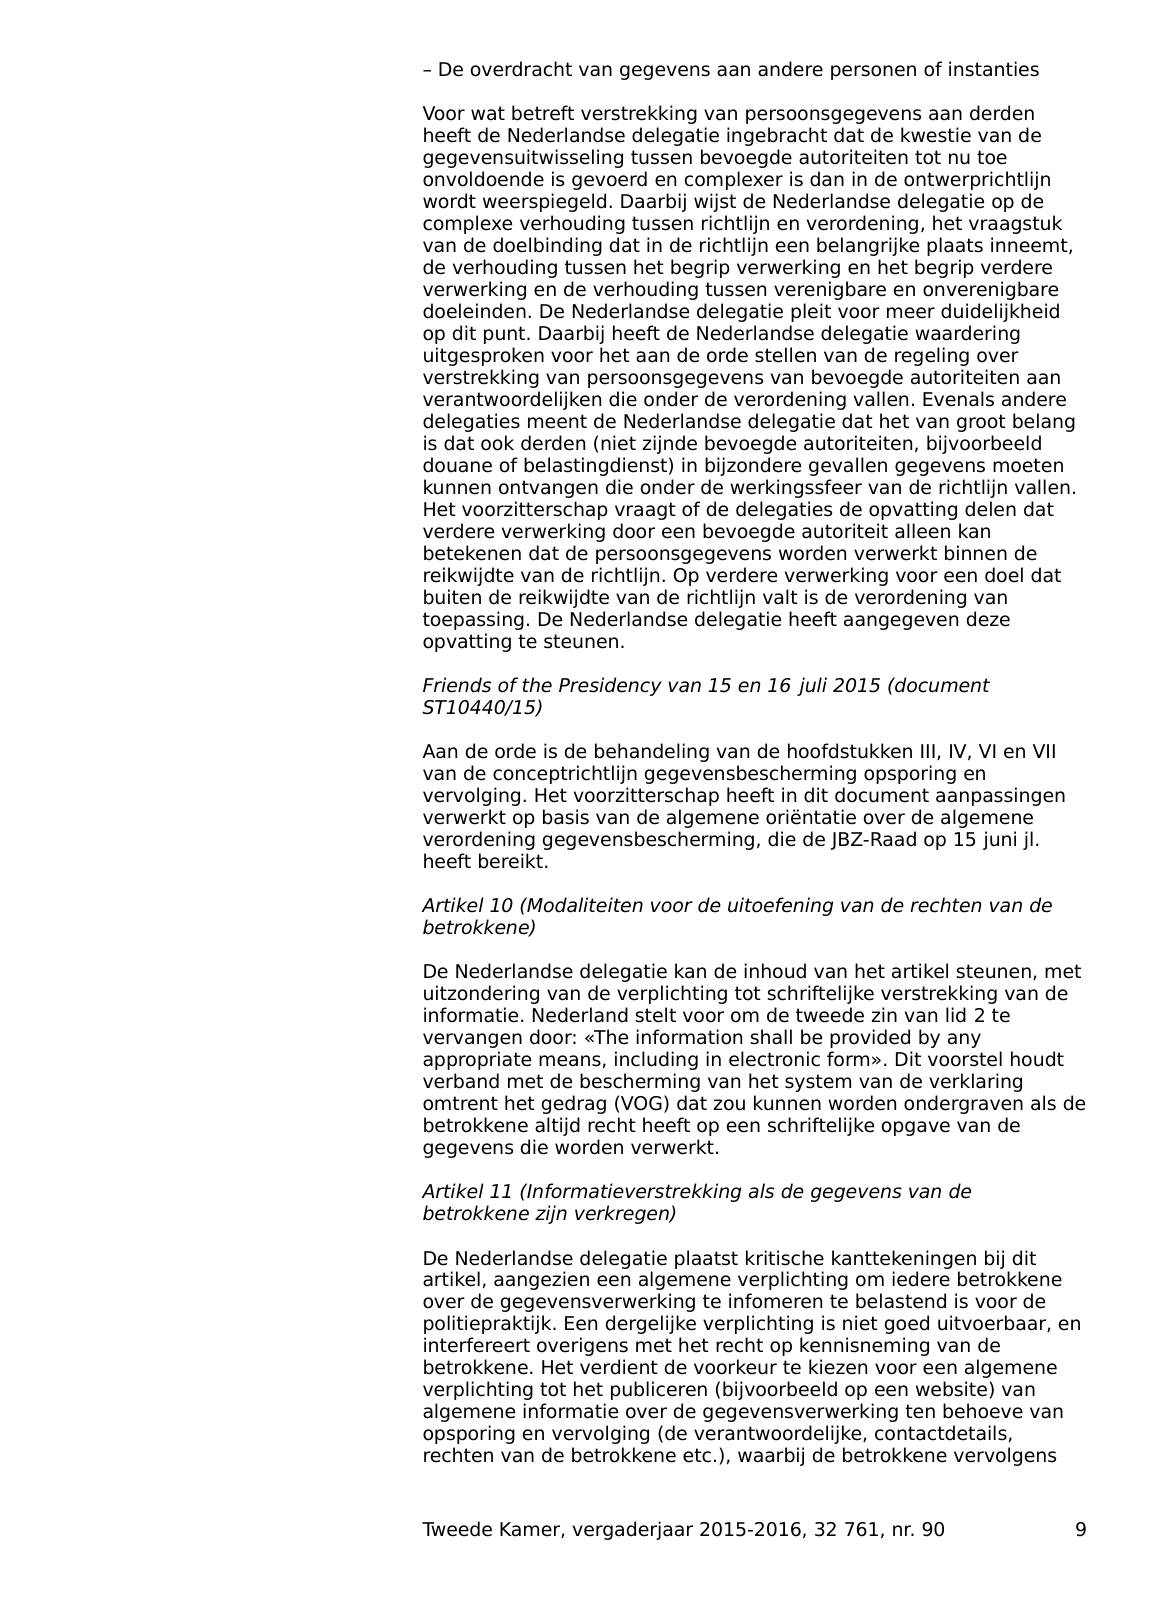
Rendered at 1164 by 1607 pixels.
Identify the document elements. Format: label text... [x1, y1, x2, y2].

subtitle Artikel 10 (Modaliteiten voor de uitoefening van de rechten van de betrokkene) [422, 895, 1087, 939]
text De Nederlandse delegatie kan de inhoud van het artikel steunen, met uitzondering van de verplichting tot schriftelijke verstrekking van de informatie. Nederland stelt voor om de tweede zin van lid 2 te vervangen door: «The information shall be provided by any appropriate means, including in electronic form». Dit voorstel houdt verband met de bescherming van het system van de verklaring omtrent het gedrag (VOG) dat zou kunnen worden ondergraven als de betrokkene altijd recht heeft op een schriftelijke opgave van de gegevens die worden verwerkt. [422, 961, 1087, 1159]
text De Nederlandse delegatie plaatst kritische kanttekeningen bij dit artikel, aangezien een algemene verplichting om iedere betrokkene over de gegevensverwerking te infomeren te belastend is voor de politiepraktijk. Een dergelijke verplichting is niet goed uitvoerbaar, en interfereert overigens met het recht op kennisneming van de betrokkene. Het verdient de voorkeur te kiezen voor een algemene verplichting tot het publiceren (bijvoorbeeld op een website) van algemene informatie over de gegevensverwerking ten behoeve van opsporing en vervolging (de verantwoordelijke, contactdetails, rechten van de betrokkene etc.), waarbij de betrokkene vervolgens [422, 1247, 1087, 1467]
subtitle Friends of the Presidency van 15 en 16 juli 2015 (document ST10440/15) [422, 675, 1087, 719]
subtitle Artikel 11 (Informatieverstrekking als de gegevens van de betrokkene zijn verkregen) [422, 1181, 1087, 1225]
subtitle – De overdracht van gegevens aan andere personen of instanties [422, 59, 1087, 81]
text Aan de orde is de behandeling van de hoofdstukken III, IV, VI en VII van de conceptrichtlijn gegevensbescherming opsporing en vervolging. Het voorzitterschap heeft in dit document aanpassingen verwerkt op basis van de algemene oriëntatie over de algemene verordening gegevensbescherming, die de JBZ-Raad op 15 juni jl. heeft bereikt. [422, 741, 1087, 873]
text Voor wat betreft verstrekking van persoonsgegevens aan derden heeft de Nederlandse delegatie ingebracht dat de kwestie van de gegevensuitwisseling tussen bevoegde autoriteiten tot nu toe onvoldoende is gevoerd en complexer is dan in de ontwerprichtlijn wordt weerspiegeld. Daarbij wijst de Nederlandse delegatie op de complexe verhouding tussen richtlijn en verordening, het vraagstuk van de doelbinding dat in de richtlijn een belangrijke plaats inneemt, de verhouding tussen het begrip verwerking en het begrip verdere verwerking en de verhouding tussen verenigbare en onverenigbare doeleinden. De Nederlandse delegatie pleit voor meer duidelijkheid op dit punt. Daarbij heeft de Nederlandse delegatie waardering uitgesproken voor het aan de orde stellen van de regeling over verstrekking van persoonsgegevens van bevoegde autoriteiten aan verantwoordelijken die onder de verordening vallen. Evenals andere delegaties meent de Nederlandse delegatie dat het van groot belang is dat ook derden (niet zijnde bevoegde autoriteiten, bijvoorbeeld douane of belastingdienst) in bijzondere gevallen gegevens moeten kunnen ontvangen die onder de werkingssfeer van de richtlijn vallen. Het voorzitterschap vraagt of de delegaties de opvatting delen dat verdere verwerking door een bevoegde autoriteit alleen kan betekenen dat de persoonsgegevens worden verwerkt binnen de reikwijdte van de richtlijn. Op verdere verwerking voor een doel dat buiten de reikwijdte van de richtlijn valt is de verordening van toepassing. De Nederlandse delegatie heeft aangegeven deze opvatting te steunen. [422, 103, 1087, 653]
